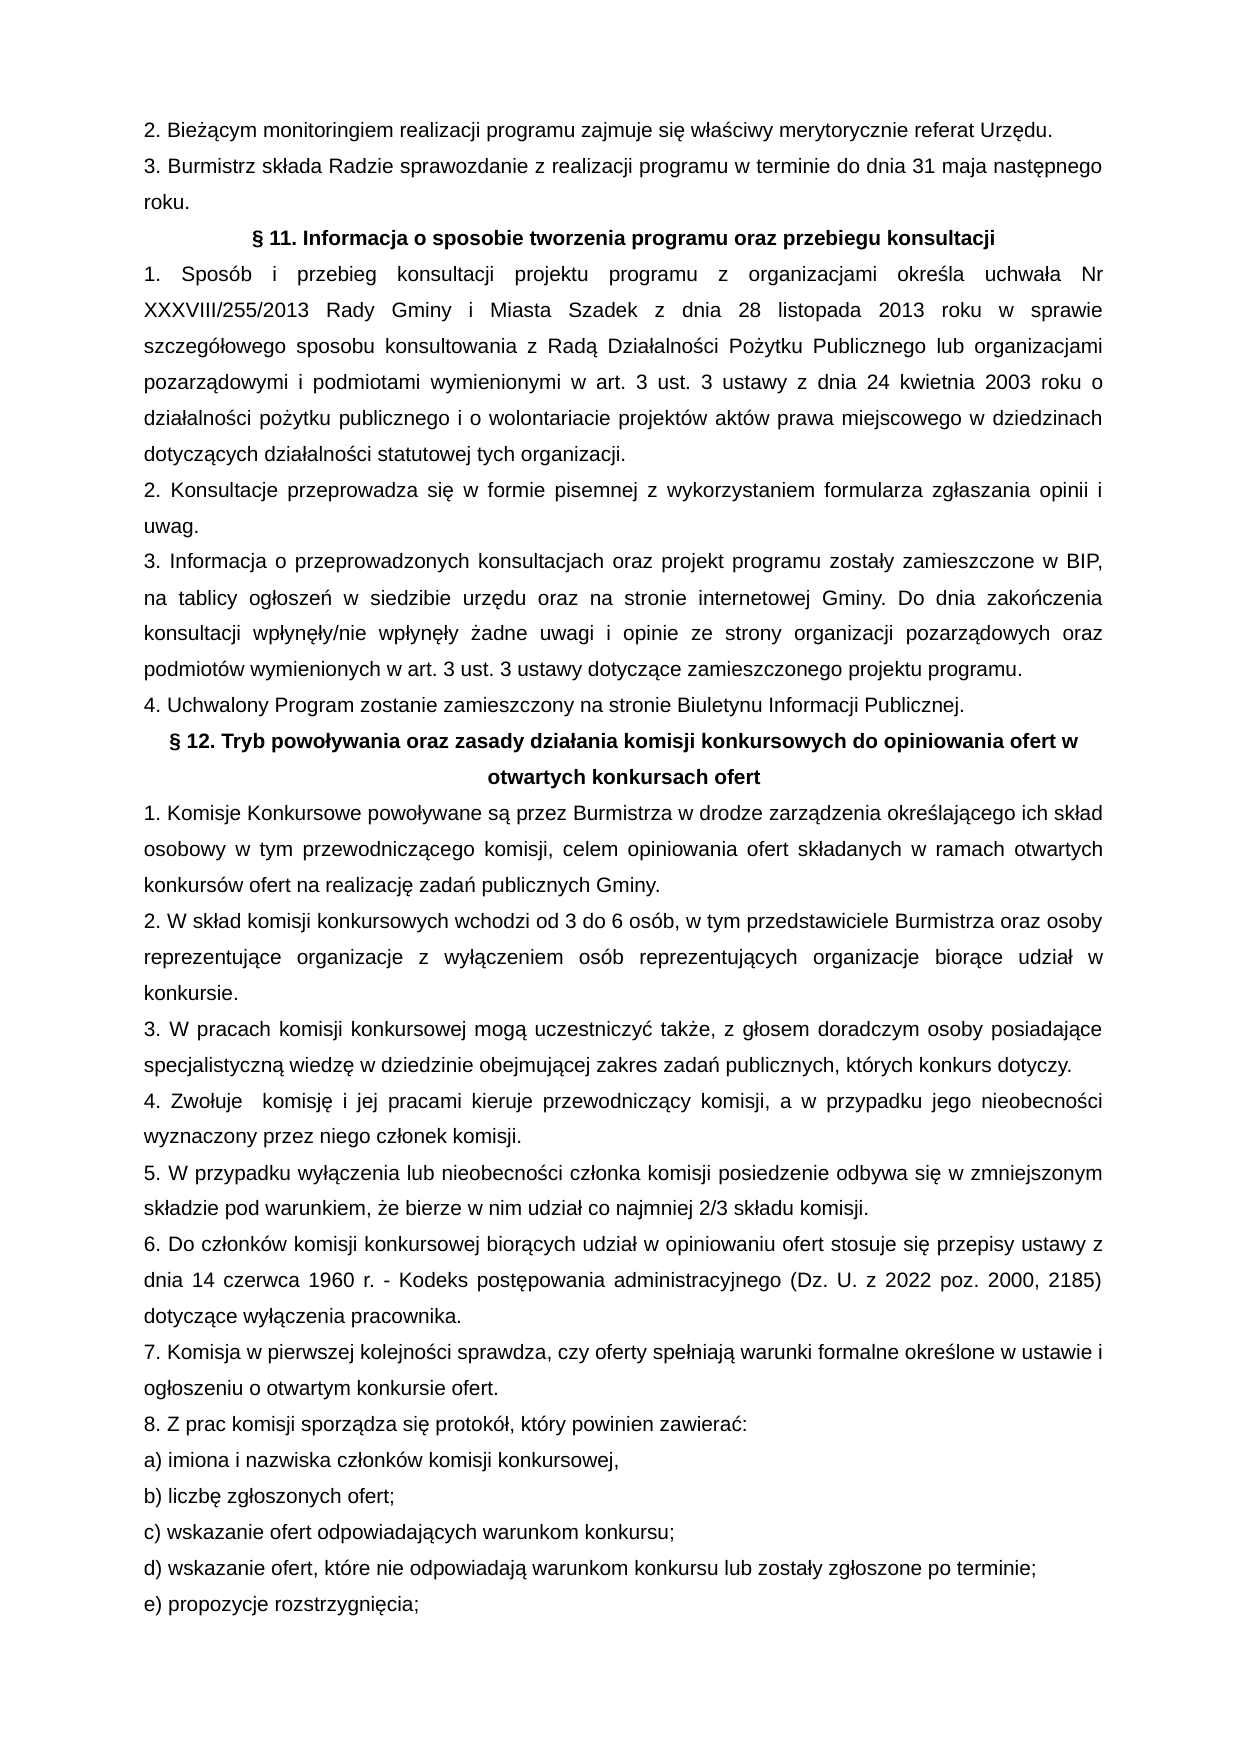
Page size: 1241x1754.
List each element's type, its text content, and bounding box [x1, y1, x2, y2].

text 5. W przypadku wyłączenia lub nieobecności członka komisji posiedzenie odbywa się w zmniejszonym składzie pod warunkiem, że bierze w nim udział co najmniej 2/3 składu komisji. [144, 1160, 1104, 1220]
text 1. Komisje Konkursowe powoływane są przez Burmistrza w drodze zarządzenia określającego ich skład osobowy w tym przewodniczącego komisji, celem opiniowania ofert składanych w ramach otwartych konkursów ofert na realizację zadań publicznych Gminy. [144, 801, 1104, 897]
text c) wskazanie ofert odpowiadających warunkom konkursu; [144, 1520, 1104, 1544]
text 3. Burmistrz składa Radzie sprawozdanie z realizacji programu w terminie do dnia 31 maja następnego roku. [144, 154, 1104, 214]
text b) liczbę zgłoszonych ofert; [144, 1484, 1104, 1508]
text 3. W pracach komisji konkursowej mogą uczestniczyć także, z głosem doradczym osoby posiadające specjalistyczną wiedzę w dziedzinie obejmującej zakres zadań publicznych, których konkurs dotyczy. [144, 1017, 1104, 1076]
text 6. Do członków komisji konkursowej biorących udział w opiniowaniu ofert stosuje się przepisy ustawy z dnia 14 czerwca 1960 r. - Kodeks postępowania administracyjnego (Dz. U. z 2022 poz. 2000, 2185) dotyczące wyłączenia pracownika. [144, 1232, 1104, 1328]
text d) wskazanie ofert, które nie odpowiadają warunkom konkursu lub zostały zgłoszone po terminie; [144, 1556, 1104, 1579]
text 2. Bieżącym monitoringiem realizacji programu zajmuje się właściwy merytorycznie referat Urzędu. [144, 118, 1104, 142]
text a) imiona i nazwiska członków komisji konkursowej, [144, 1448, 1104, 1472]
text § 11. Informacja o sposobie tworzenia programu oraz przebiegu konsultacji [144, 226, 1104, 250]
text 3. Informacja o przeprowadzonych konsultacjach oraz projekt programu zostały zamieszczone w BIP, na tablicy ogłoszeń w siedzibie urzędu oraz na stronie internetowej Gminy. Do dnia zakończenia konsultacji wpłynęły/nie wpłynęły żadne uwagi i opinie ze strony organizacji pozarządowych oraz podmiotów wymienionych w art. 3 ust. 3 ustawy dotyczące zamieszczonego projektu programu. [144, 549, 1104, 681]
text 4. Uchwalony Program zostanie zamieszczony na stronie Biuletynu Informacji Publicznej. [144, 693, 1104, 717]
text 2. W skład komisji konkursowych wchodzi od 3 do 6 osób, w tym przedstawiciele Burmistrza oraz osoby reprezentujące organizacje z wyłączeniem osób reprezentujących organizacje biorące udział w konkursie. [144, 909, 1104, 1004]
text 8. Z prac komisji sporządza się protokół, który powinien zawierać: [144, 1412, 1104, 1436]
text 1. Sposób i przebieg konsultacji projektu programu z organizacjami określa uchwała Nr XXXVIII/255/2013 Rady Gminy i Miasta Szadek z dnia 28 listopada 2013 roku w sprawie szczegółowego sposobu konsultowania z Radą Działalności Pożytku Publicznego lub organizacjami pozarządowymi i podmiotami wymienionymi w art. 3 ust. 3 ustawy z dnia 24 kwietnia 2003 roku o działalności pożytku publicznego i o wolontariacie projektów aktów prawa miejscowego w dziedzinach dotyczących działalności statutowej tych organizacji. [144, 262, 1104, 466]
text 7. Komisja w pierwszej kolejności sprawdza, czy oferty spełniają warunki formalne określone w ustawie i ogłoszeniu o otwartym konkursie ofert. [144, 1340, 1104, 1400]
text 4. Zwołuje komisję i jej pracami kieruje przewodniczący komisji, a w przypadku jego nieobecności wyznaczony przez niego członek komisji. [144, 1088, 1104, 1148]
text § 12. Tryb powoływania oraz zasady działania komisji konkursowych do opiniowania ofert w otwartych konkursach ofert [144, 729, 1104, 789]
text 2. Konsultacje przeprowadza się w formie pisemnej z wykorzystaniem formularza zgłaszania opinii i uwag. [144, 477, 1104, 537]
text e) propozycje rozstrzygnięcia; [144, 1592, 1104, 1616]
